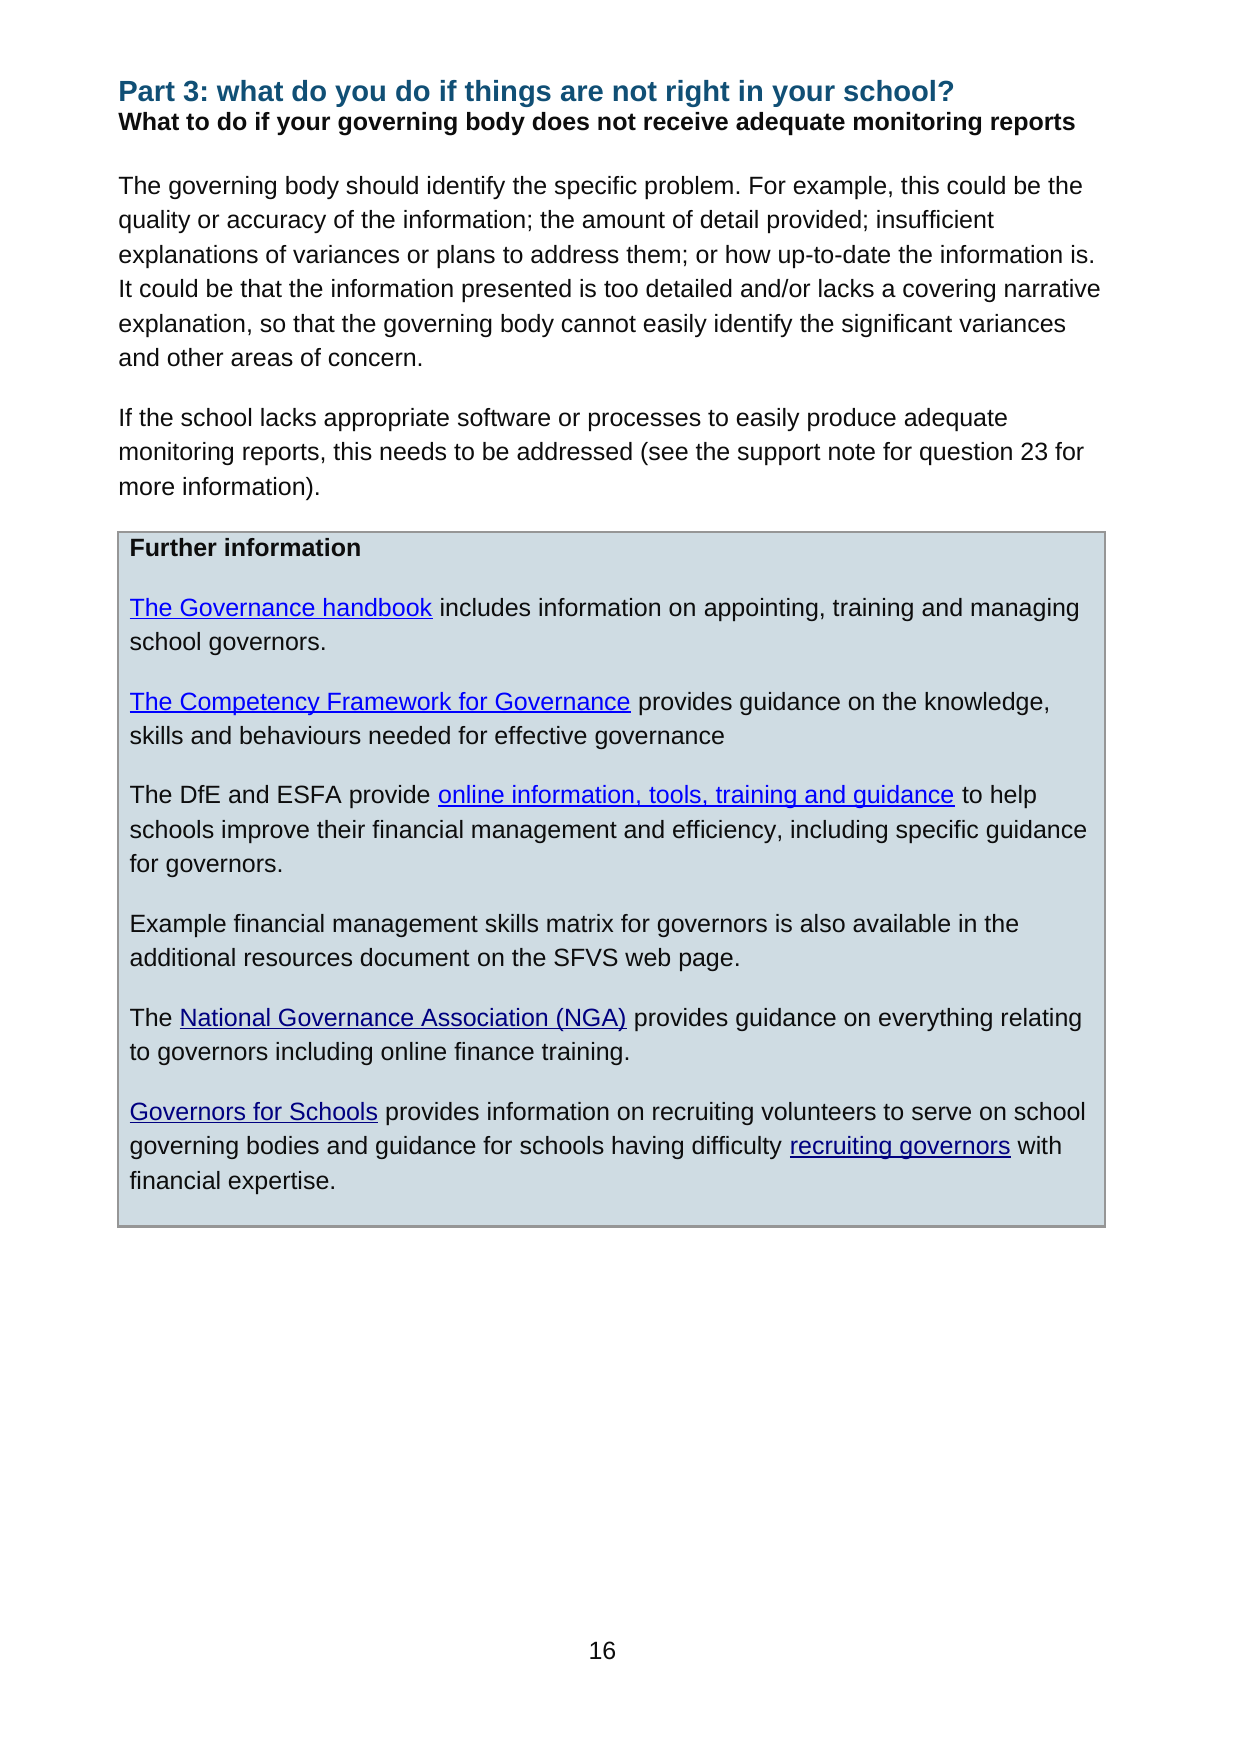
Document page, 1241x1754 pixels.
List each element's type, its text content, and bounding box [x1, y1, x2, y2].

text What to do if your governing body does not receive adequate monitoring reports [118, 107, 1107, 136]
table_header Further information The Governance handbook includes information on appointing, training and managing school governors. The Competency Framework for Governance provides guidance on the knowledge, skills and behaviours needed for effective governance The DfE and ESFA provide online information, tools, training and guidance to help schools improve their financial management and efficiency, including specific guidance for governors. Example financial management skills matrix for governors is also available in the additional resources document on the SFVS web page. The National Governance Association (NGA) provides guidance on everything relating to governors including online finance training. Governors for Schools provides information on recruiting volunteers to serve on school governing bodies and guidance for schools having difficulty recruiting governors with financial expertise. [119, 533, 1104, 1225]
text If the school lacks appropriate software or processes to easily produce adequate monitoring reports, this needs to be addressed (see the support note for question 23 for more information). [118, 403, 1107, 500]
text The governing body should identify the specific problem. For example, this could be the quality or accuracy of the information; the amount of detail provided; insufficient explanations of variances or plans to address them; or how up-to-date the information is. It could be that the information presented is too detailed and/or lacks a covering narrative explanation, so that the governing body cannot easily identify the significant variances and other areas of concern. [118, 171, 1107, 372]
subtitle Part 3: what do you do if things are not right in your school? [118, 74, 1107, 107]
